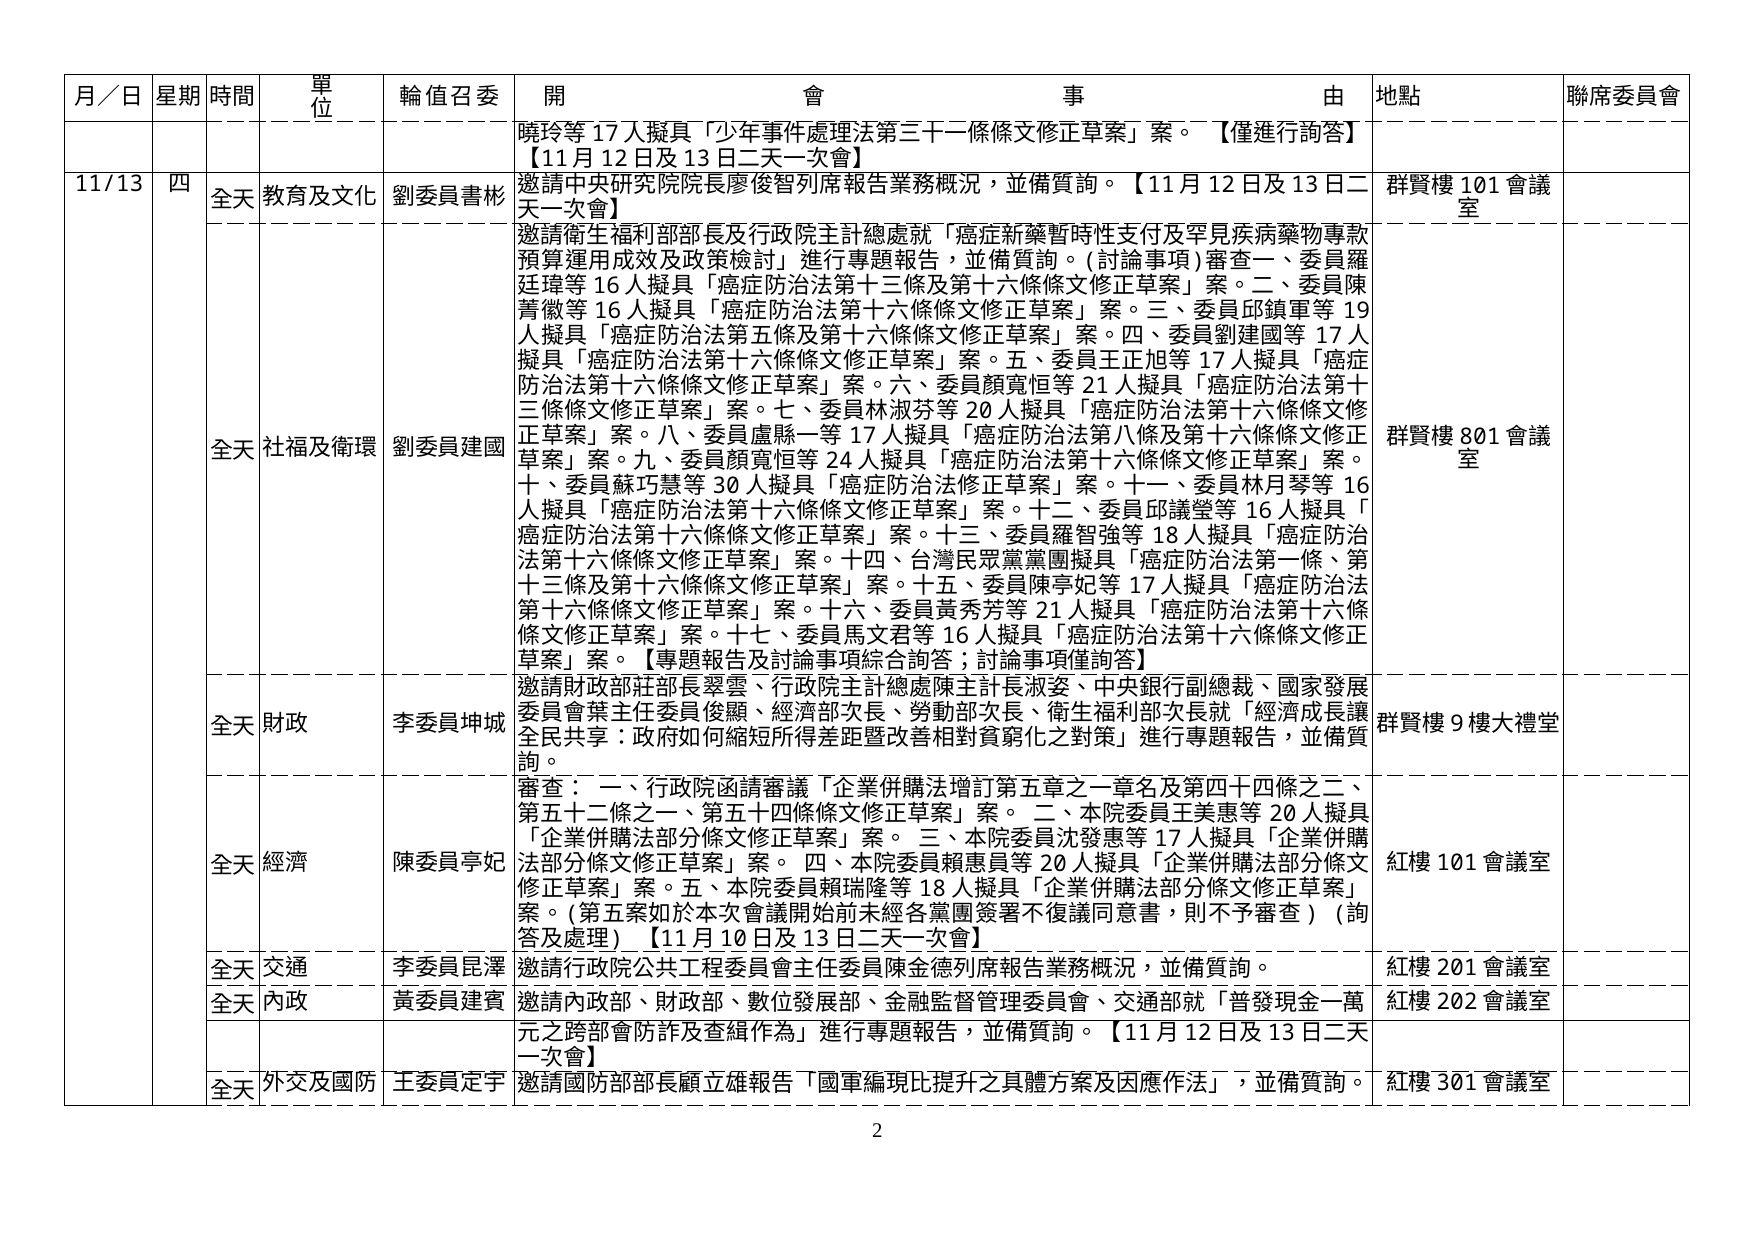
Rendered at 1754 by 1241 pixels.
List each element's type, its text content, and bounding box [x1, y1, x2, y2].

table_cell 陳委員亭妃 [384, 775, 514, 951]
table_cell 四 [153, 173, 206, 1105]
table_header 聯席委員會 [1564, 75, 1689, 121]
table_cell [260, 1021, 383, 1071]
table_cell [207, 1021, 259, 1071]
table_cell [1373, 121, 1563, 172]
table_cell [1564, 775, 1689, 951]
table_cell [384, 1021, 514, 1071]
table_cell 審查： 一、行政院函請審議「企業併購法增訂第五章之一章名及第四十四條之二、第五十二條之一、第五十四條條文修正草案」案。 二、本院委員王美惠等20人擬具「企業併購法部分條文修正草案」案。 三、本院委員沈發惠等17人擬具「企業併購法部分條文修正草案」案。 四、本院委員賴惠員等20人擬具「企業併購法部分條文修正草案」案。五、本院委員賴瑞隆等18人擬具「企業併購法部分條文修正草案」案。(第五案如於本次會議開始前未經各黨團簽署不復議同意書，則不予審查) (詢答及處理) 【11月10日及13日二天一次會】 [515, 775, 1372, 951]
table_cell 邀請內政部、財政部、數位發展部、金融監督管理委員會、交通部就「普發現金一萬 [515, 985, 1372, 1019]
table_cell [1564, 985, 1689, 1019]
table_cell 李委員坤城 [384, 674, 514, 775]
table_cell 交通 [260, 951, 383, 985]
table_cell 邀請國防部部長顧立雄報告「國軍編現比提升之具體方案及因應作法」，並備質詢。 [515, 1071, 1372, 1105]
table_cell 全天 [207, 223, 259, 674]
table_cell 外交及國防 [260, 1071, 383, 1105]
table_cell [1373, 1021, 1563, 1071]
table_cell 群賢樓801會議室 [1373, 223, 1563, 674]
table_cell 李委員昆澤 [384, 951, 514, 985]
table_cell 邀請中央研究院院長廖俊智列席報告業務概況，並備質詢。【11月12日及13日二天一次會】 [515, 173, 1372, 223]
table_cell 紅樓202會議室 [1373, 985, 1563, 1019]
table_cell [207, 121, 259, 172]
table_header 地點 [1373, 75, 1563, 121]
table_cell [1564, 223, 1689, 674]
table_header 星期 [153, 75, 206, 121]
table_header 開會事由 [515, 75, 1372, 121]
table_cell 全天 [207, 674, 259, 775]
table_cell [1564, 173, 1689, 223]
table_cell 社福及衛環 [260, 223, 383, 674]
table_cell 邀請衛生福利部部長及行政院主計總處就「癌症新藥暫時性支付及罕見疾病藥物專款預算運用成效及政策檢討」進行專題報告，並備質詢。(討論事項)審查一、委員羅廷瑋等16人擬具「癌症防治法第十三條及第十六條條文修正草案」案。二、委員陳菁徽等16人擬具「癌症防治法第十六條條文修正草案」案。三、委員邱鎮軍等19人擬具「癌症防治法第五條及第十六條條文修正草案」案。四、委員劉建國等17人擬具「癌症防治法第十六條條文修正草案」案。五、委員王正旭等17人擬具「癌症防治法第十六條條文修正草案」案。六、委員顏寬恒等21人擬具「癌症防治法第十三條條文修正草案」案。七、委員林淑芬等20人擬具「癌症防治法第十六條條文修正草案」案。八、委員盧縣一等17人擬具「癌症防治法第八條及第十六條條文修正草案」案。九、委員顏寬恒等24人擬具「癌症防治法第十六條條文修正草案」案。十、委員蘇巧慧等30人擬具「癌症防治法修正草案」案。十一、委員林月琴等16人擬具「癌症防治法第十六條條文修正草案」案。十二、委員邱議瑩等16人擬具「癌症防治法第十六條條文修正草案」案。十三、委員羅智強等18人擬具「癌症防治法第十六條條文修正草案」案。十四、台灣民眾黨黨團擬具「癌症防治法第一條、第十三條及第十六條條文修正草案」案。十五、委員陳亭妃等17人擬具「癌症防治法第十六條條文修正草案」案。十六、委員黃秀芳等21人擬具「癌症防治法第十六條條文修正草案」案。十七、委員馬文君等16人擬具「癌症防治法第十六條條文修正草案」案。【專題報告及討論事項綜合詢答；討論事項僅詢答】 [515, 223, 1372, 674]
table_cell 11/13 [65, 173, 152, 1105]
table_cell 全天 [207, 775, 259, 951]
table_header 時間 [207, 75, 259, 121]
table_cell [260, 121, 383, 172]
table_cell 王委員定宇 [384, 1071, 514, 1105]
table_cell 群賢樓9樓大禮堂 [1373, 674, 1563, 775]
table_cell [153, 122, 206, 172]
table_cell 全天 [207, 985, 259, 1019]
table_cell 黃委員建賓 [384, 985, 514, 1019]
table_cell 教育及文化 [260, 173, 383, 223]
table_cell 邀請行政院公共工程委員會主任委員陳金德列席報告業務概況，並備質詢。 [515, 951, 1372, 985]
table_cell [1564, 1071, 1689, 1105]
table_cell 紅樓201會議室 [1373, 951, 1563, 985]
table_cell [1564, 951, 1689, 985]
table_cell [384, 121, 514, 172]
table_cell 群賢樓101會議室 [1373, 173, 1563, 223]
table_header 單 位 [260, 75, 383, 121]
table_cell 劉委員書彬 [384, 173, 514, 223]
table_cell 劉委員建國 [384, 223, 514, 674]
table_cell 財政 [260, 674, 383, 775]
table_cell 經濟 [260, 775, 383, 951]
table_cell 全天 [207, 951, 259, 985]
table_cell [1564, 674, 1689, 775]
table_cell 曉玲等17人擬具「少年事件處理法第三十一條條文修正草案」案。 【僅進行詢答】 【11月12日及13日二天一次會】 [515, 121, 1372, 172]
table_cell 邀請財政部莊部長翠雲、行政院主計總處陳主計長淑姿、中央銀行副總裁、國家發展委員會葉主任委員俊顯、經濟部次長、勞動部次長、衛生福利部次長就「經濟成長讓全民共享：政府如何縮短所得差距暨改善相對貧窮化之對策」進行專題報告，並備質詢。 [515, 674, 1372, 775]
table_cell 全天 [207, 1071, 259, 1105]
table_cell 紅樓301會議室 [1373, 1071, 1563, 1105]
table_cell 紅樓101會議室 [1373, 775, 1563, 951]
table_cell [1564, 121, 1689, 172]
table_header 月／日 [65, 75, 152, 121]
table_cell 全天 [207, 173, 259, 223]
table_cell 內政 [260, 985, 383, 1019]
table_cell 元之跨部會防詐及查緝作為」進行專題報告，並備質詢。【11月12日及13日二天一次會】 [515, 1021, 1372, 1071]
table_cell [65, 122, 152, 172]
table_cell [1564, 1021, 1689, 1071]
table_header 輪值召委 [384, 75, 514, 121]
